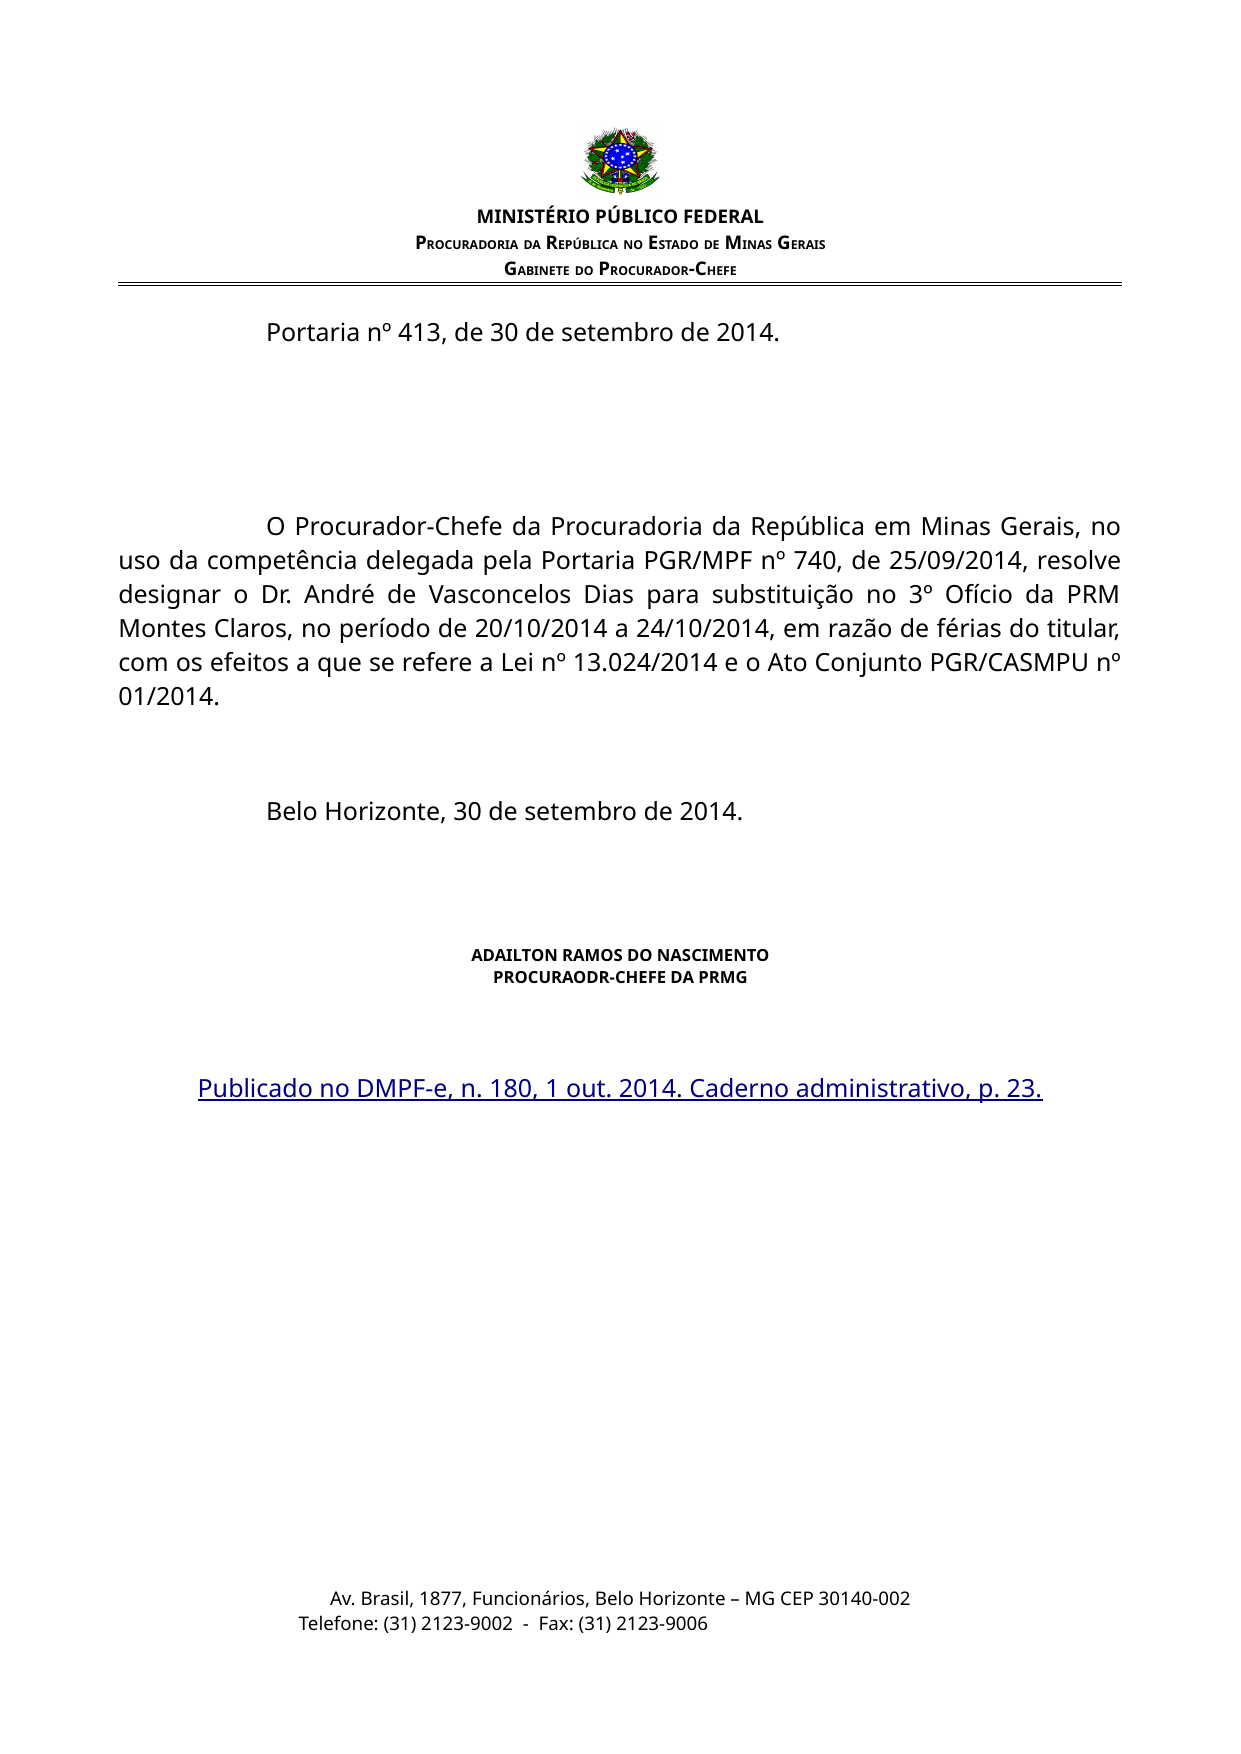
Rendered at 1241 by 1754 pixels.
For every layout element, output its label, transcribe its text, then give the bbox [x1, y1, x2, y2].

text O Procurador-Chefe da Procuradoria da República em Minas Gerais, no uso da competência delegada pela Portaria PGR/MPF nº 740, de 25/09/2014, resolve designar o Dr. André de Vasconcelos Dias para substituição no 3º Ofício da PRM Montes Claros, no período de 20/10/2014 a 24/10/2014, em razão de férias do titular, com os efeitos a que se refere a Lei nº 13.024/2014 e o Ato Conjunto PGR/CASMPU nº 01/2014. [118, 508, 1122, 713]
text Portaria nº 413, de 30 de setembro de 2014. [118, 314, 1122, 348]
text PROCURAODR-CHEFE DA PRMG [118, 966, 1122, 989]
text Publicado no DMPF-e, n. 180, 1 out. 2014. Caderno administrativo, p. 23. [118, 1070, 1122, 1104]
picture [581, 127, 660, 195]
text Belo Horizonte, 30 de setembro de 2014. [118, 794, 1122, 828]
text ADAILTON RAMOS DO NASCIMENTO [118, 943, 1122, 966]
